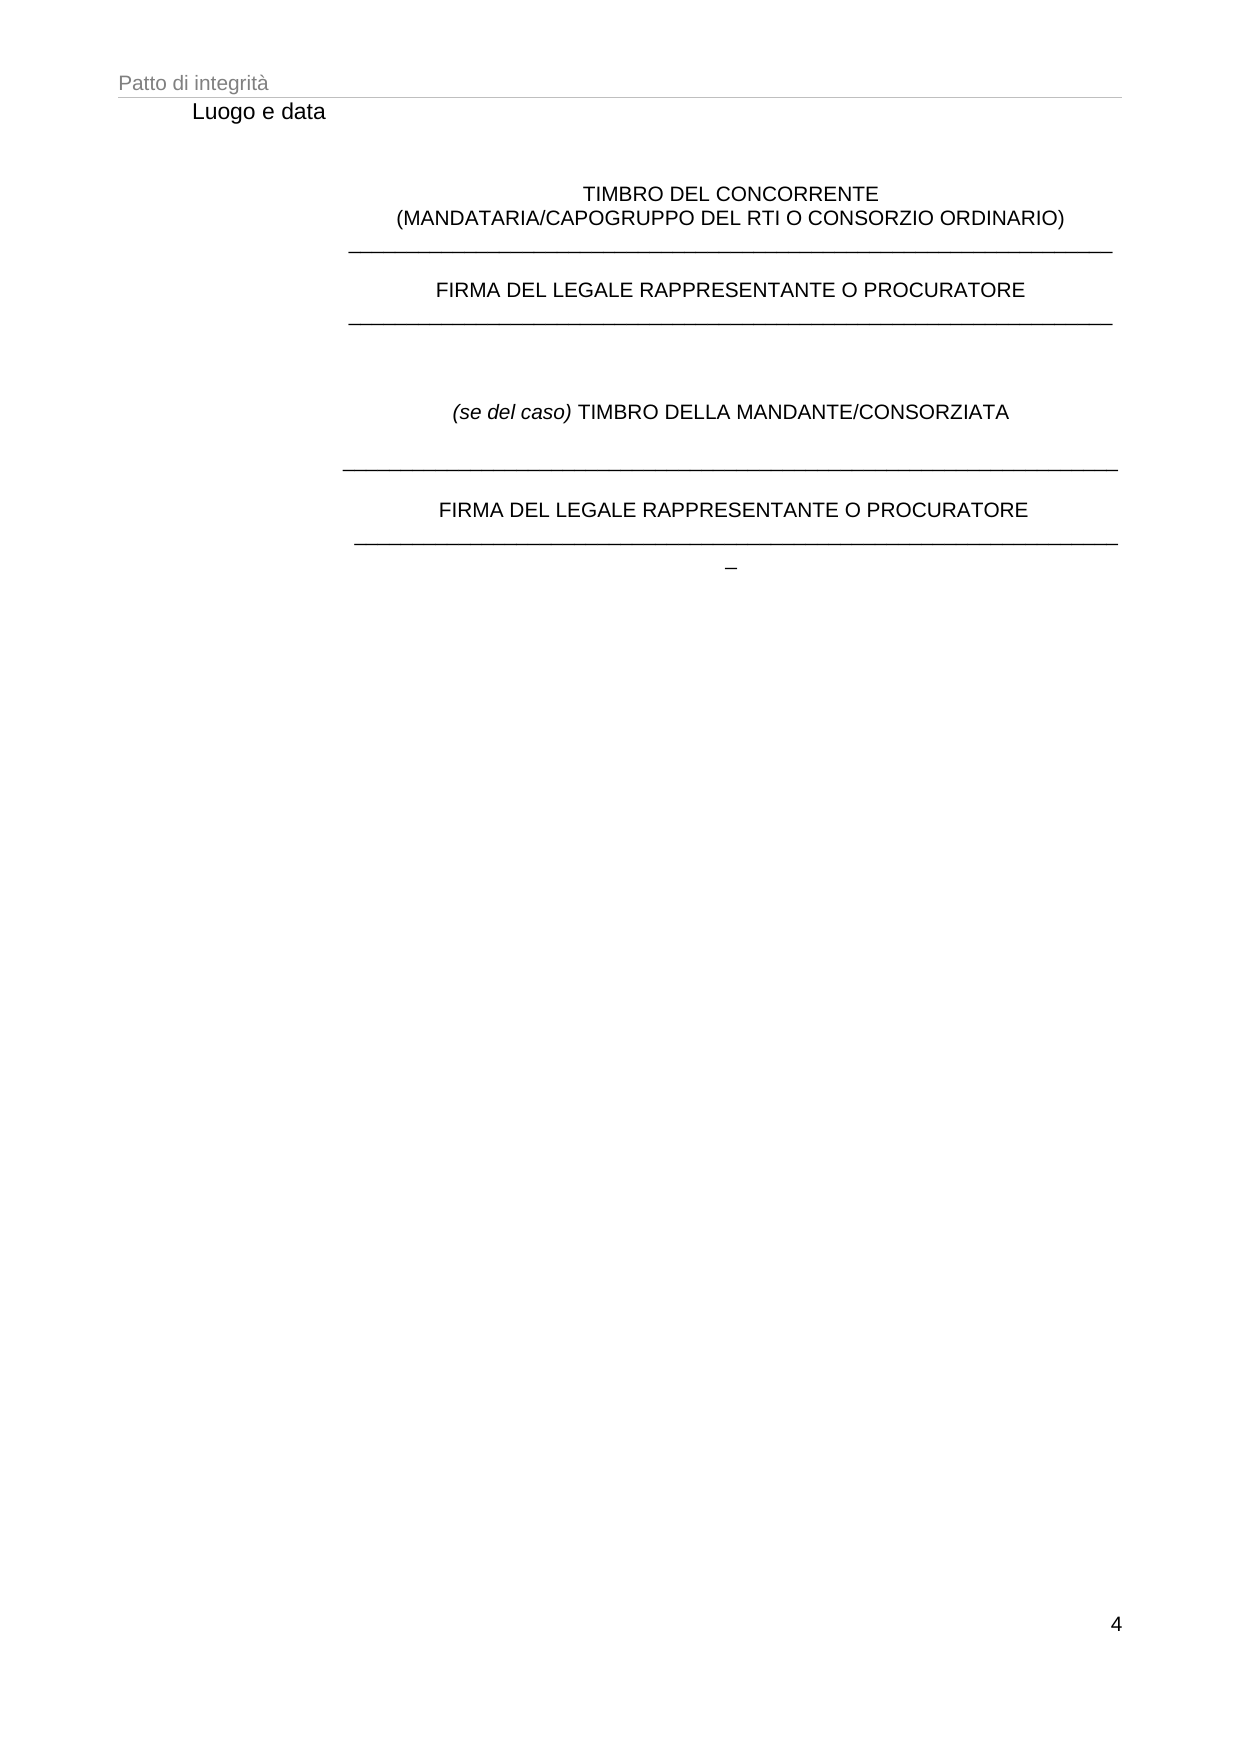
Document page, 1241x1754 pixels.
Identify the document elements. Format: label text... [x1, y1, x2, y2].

text __________________________________________________________________ [339, 230, 1122, 254]
text Luogo e data [118, 98, 1122, 124]
text FIRMA DEL LEGALE RAPPRESENTANTE O PROCURATORE [339, 278, 1122, 302]
text ___________________________________________________________________ [339, 424, 1122, 472]
text FIRMA DEL LEGALE RAPPRESENTANTE O PROCURATORE [339, 498, 1122, 522]
text TIMBRO DEL CONCORRENTE [339, 182, 1122, 206]
text __________________________________________________________________ [339, 302, 1122, 326]
text (MANDATARIA/CAPOGRUPPO DEL RTI O CONSORZIO ORDINARIO) [339, 206, 1122, 230]
text (se del caso) TIMBRO DELLA MANDANTE/CONSORZIATA [339, 400, 1122, 424]
text ___________________________________________________________________ [339, 522, 1122, 570]
